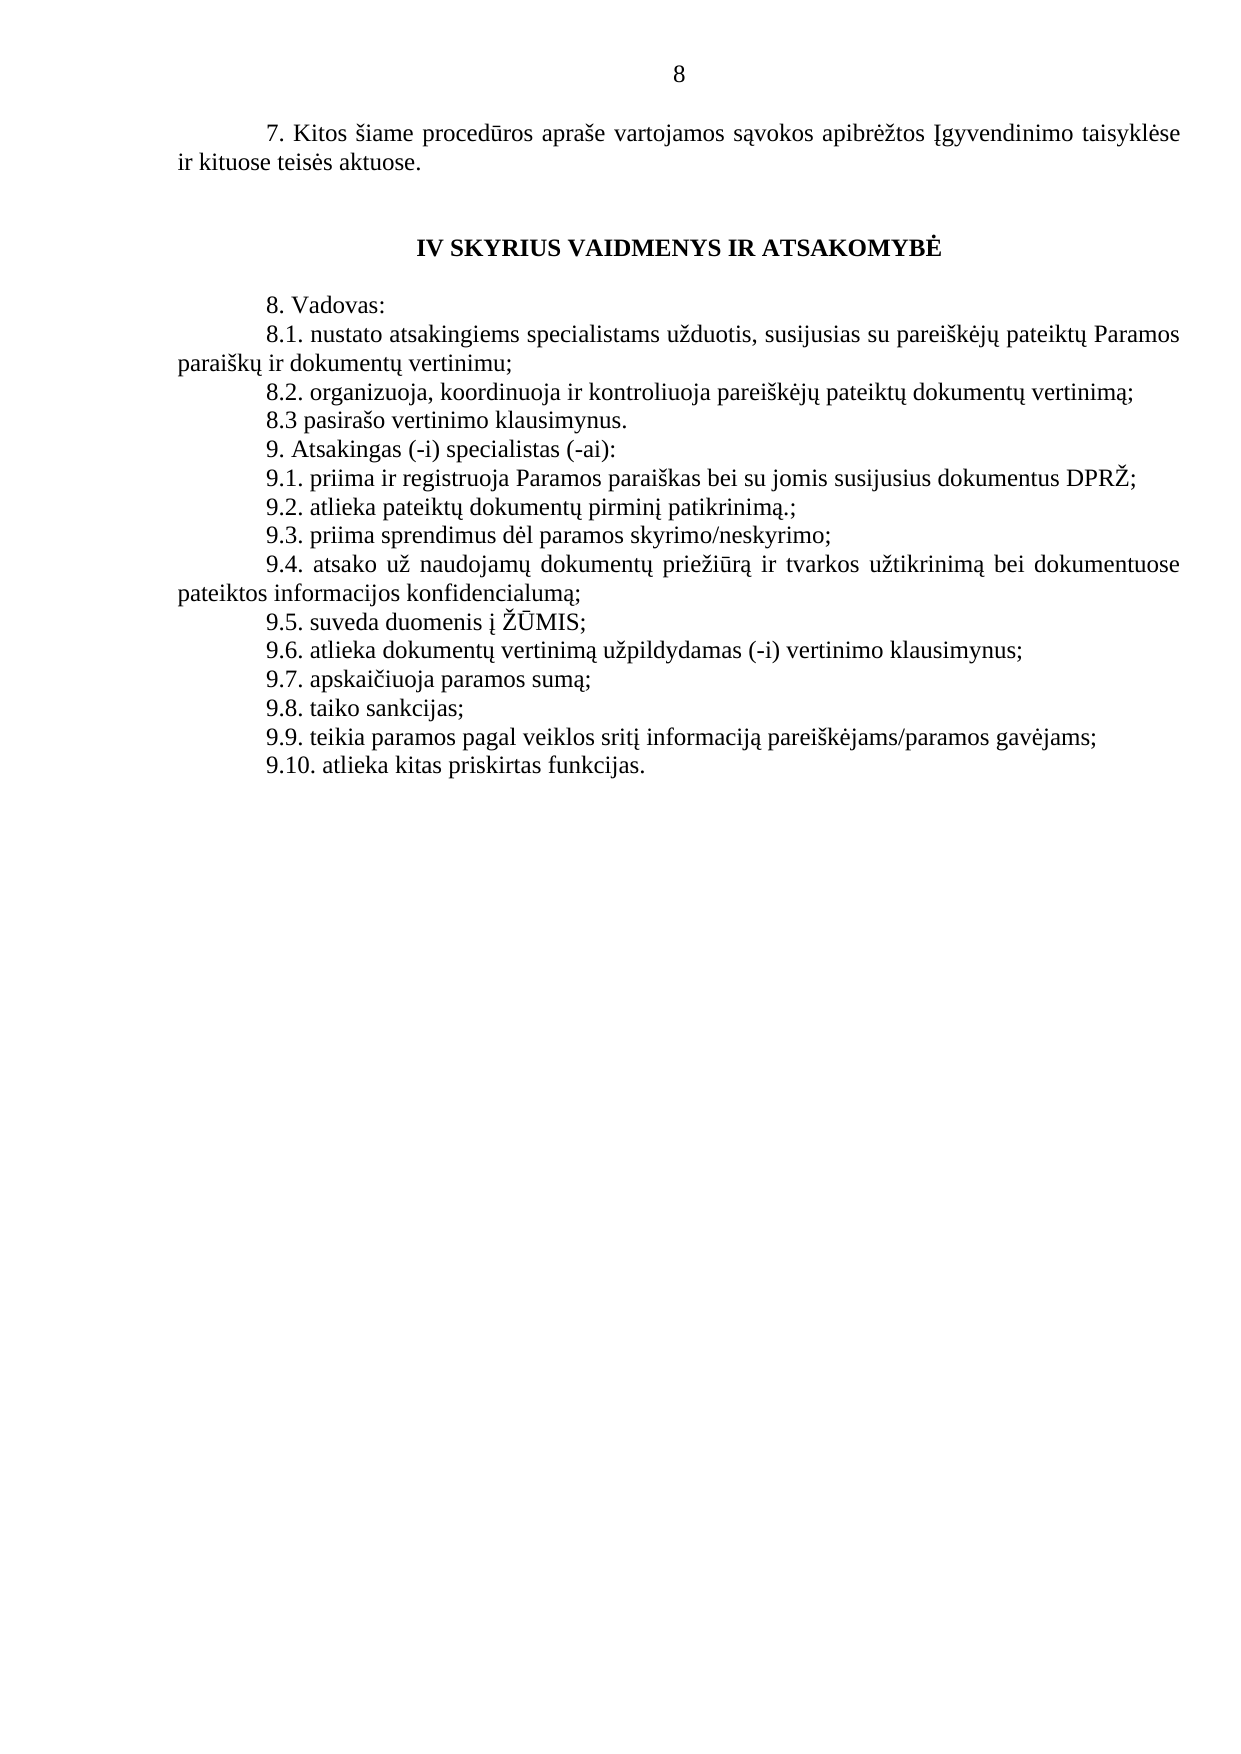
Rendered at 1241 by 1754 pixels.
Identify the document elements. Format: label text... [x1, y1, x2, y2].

text 8.3 pasirašo vertinimo klausimynus. [177, 406, 1181, 434]
text 8. Vadovas: [177, 291, 1181, 319]
text 9.6. atlieka dokumentų vertinimą užpildydamas (-i) vertinimo klausimynus; [177, 636, 1181, 664]
text 9. Atsakingas (-i) specialistas (-ai): [177, 434, 1181, 463]
text 9.1. priima ir registruoja Paramos paraiškas bei su jomis susijusius dokumentus DPRŽ; [177, 463, 1181, 492]
text 9.2. atlieka pateiktų dokumentų pirminį patikrinimą.; [177, 492, 1181, 521]
text IV SKYRIUS VAIDMENYS IR ATSAKOMYBĖ [177, 233, 1181, 262]
text 9.3. priima sprendimus dėl paramos skyrimo/neskyrimo; [177, 521, 1181, 549]
text 9.9. teikia paramos pagal veiklos sritį informaciją pareiškėjams/paramos gavėjams; [177, 722, 1181, 751]
text 8.2. organizuoja, koordinuoja ir kontroliuoja pareiškėjų pateiktų dokumentų vertinimą; [177, 377, 1181, 406]
text 9.10. atlieka kitas priskirtas funkcijas. [177, 751, 1181, 779]
text 7. Kitos šiame procedūros apraše vartojamos sąvokos apibrėžtos Įgyvendinimo taisyklėse ir kituose teisės aktuose. [177, 118, 1181, 176]
text 9.4. atsako už naudojamų dokumentų priežiūrą ir tvarkos užtikrinimą bei dokumentuose pateiktos informacijos konfidencialumą; [177, 549, 1181, 607]
text 8.1. nustato atsakingiems specialistams užduotis, susijusias su pareiškėjų pateiktų Paramos paraiškų ir dokumentų vertinimu; [177, 319, 1181, 377]
text 9.5. suveda duomenis į ŽŪMIS; [177, 607, 1181, 636]
text 9.8. taiko sankcijas; [177, 693, 1181, 722]
text 9.7. apskaičiuoja paramos sumą; [177, 664, 1181, 693]
